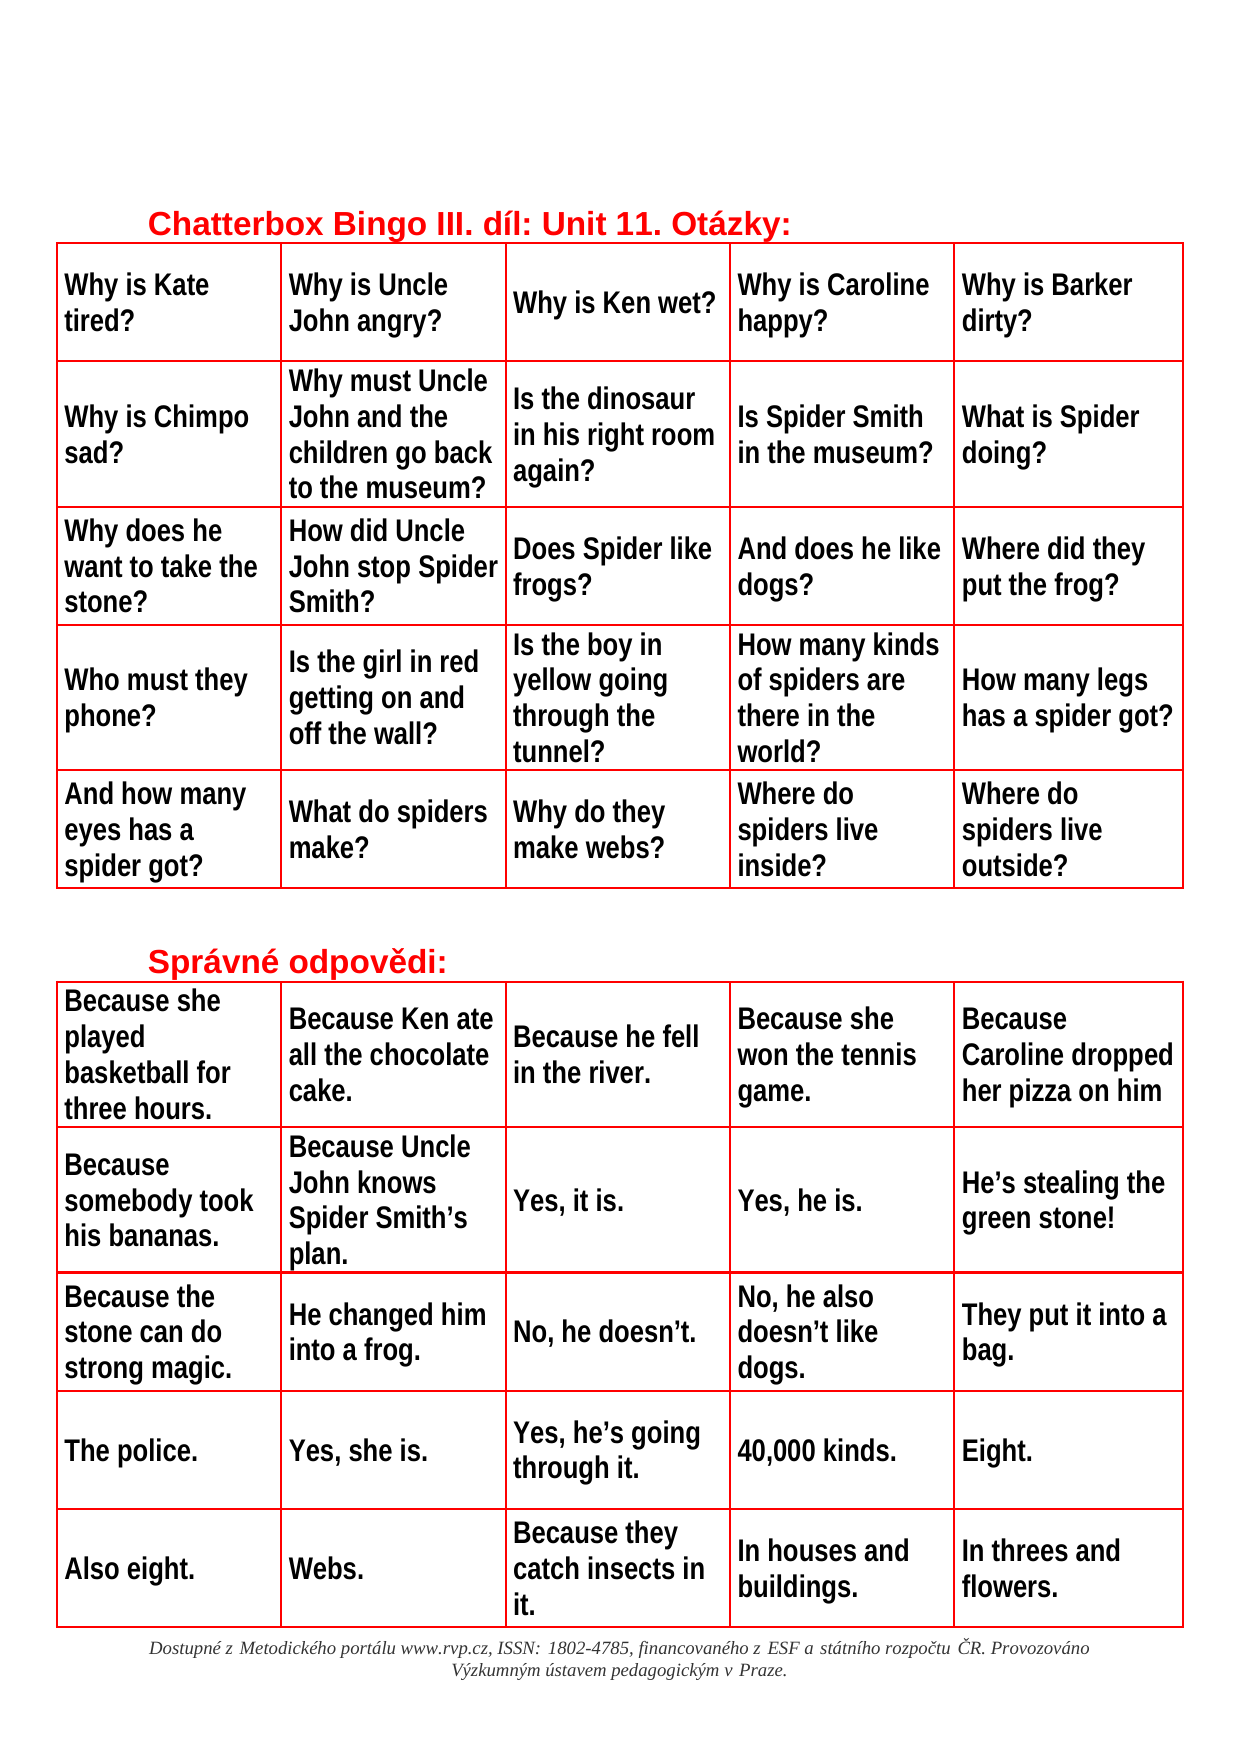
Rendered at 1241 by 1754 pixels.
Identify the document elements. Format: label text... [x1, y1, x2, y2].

table_cell And how many eyes has a spider got? [58, 771, 280, 887]
table_header Because he fell in the river. [507, 983, 729, 1126]
table_cell In houses and buildings. [731, 1510, 953, 1626]
table_cell The police. [58, 1392, 280, 1508]
table_cell Yes, he’s going through it. [507, 1392, 729, 1508]
table_cell What is Spider doing? [955, 362, 1182, 506]
table_cell Because the stone can do strong magic. [58, 1274, 280, 1389]
table_cell How many legs has a spider got? [955, 626, 1182, 769]
table_header Why is Uncle John angry? [282, 244, 505, 360]
table_cell Eight. [955, 1392, 1182, 1508]
table_cell They put it into a bag. [955, 1274, 1182, 1389]
table_header Because Ken ate all the chocolate cake. [282, 983, 505, 1126]
table_header Because Caroline dropped her pizza on him [955, 983, 1182, 1126]
table_cell Is the girl in red getting on and off the wall? [282, 626, 505, 769]
table_cell He’s stealing the green stone! [955, 1128, 1182, 1271]
table_cell Yes, it is. [507, 1128, 729, 1271]
table_cell Where do spiders live outside? [955, 771, 1182, 887]
table_cell How many kinds of spiders are there in the world? [731, 626, 953, 769]
table_header Why is Kate tired? [58, 244, 280, 360]
table_cell Why do they make webs? [507, 771, 729, 887]
table_header Why is Barker dirty? [955, 244, 1182, 360]
table_cell Also eight. [58, 1510, 280, 1626]
table_cell Because they catch insects in it. [507, 1510, 729, 1626]
table_header Because she played basketball for three hours. [58, 983, 280, 1126]
table_cell Why is Chimpo sad? [58, 362, 280, 506]
table_cell 40,000 kinds. [731, 1392, 953, 1508]
table_cell What do spiders make? [282, 771, 505, 887]
table_cell Is the boy in yellow going through the tunnel? [507, 626, 729, 769]
table_cell Is the dinosaur in his right room again? [507, 362, 729, 506]
table_cell Is Spider Smith in the museum? [731, 362, 953, 506]
table_cell No, he also doesn’t like dogs. [731, 1274, 953, 1389]
table_cell No, he doesn’t. [507, 1274, 729, 1389]
table_cell Why must Uncle John and the children go back to the museum? [282, 362, 505, 506]
text Chatterbox Bingo III. díl: Unit 11. Otázky: [148, 203, 1092, 242]
text Správné odpovědi: [148, 942, 1092, 981]
table_cell In threes and flowers. [955, 1510, 1182, 1626]
table_cell Where did they put the frog? [955, 508, 1182, 624]
table_cell Webs. [282, 1510, 505, 1626]
table_cell Who must they phone? [58, 626, 280, 769]
table_cell Does Spider like frogs? [507, 508, 729, 624]
table_cell Why does he want to take the stone? [58, 508, 280, 624]
table_cell Because Uncle John knows Spider Smith’s plan. [282, 1128, 505, 1271]
table_header Why is Caroline happy? [731, 244, 953, 360]
table_header Because she won the tennis game. [731, 983, 953, 1126]
table_cell And does he like dogs? [731, 508, 953, 624]
table_cell Because somebody took his bananas. [58, 1128, 280, 1271]
table_cell Where do spiders live inside? [731, 771, 953, 887]
table_header Why is Ken wet? [507, 244, 729, 360]
table_cell Yes, he is. [731, 1128, 953, 1271]
table_cell How did Uncle John stop Spider Smith? [282, 508, 505, 624]
table_cell Yes, she is. [282, 1392, 505, 1508]
table_cell He changed him into a frog. [282, 1274, 505, 1389]
